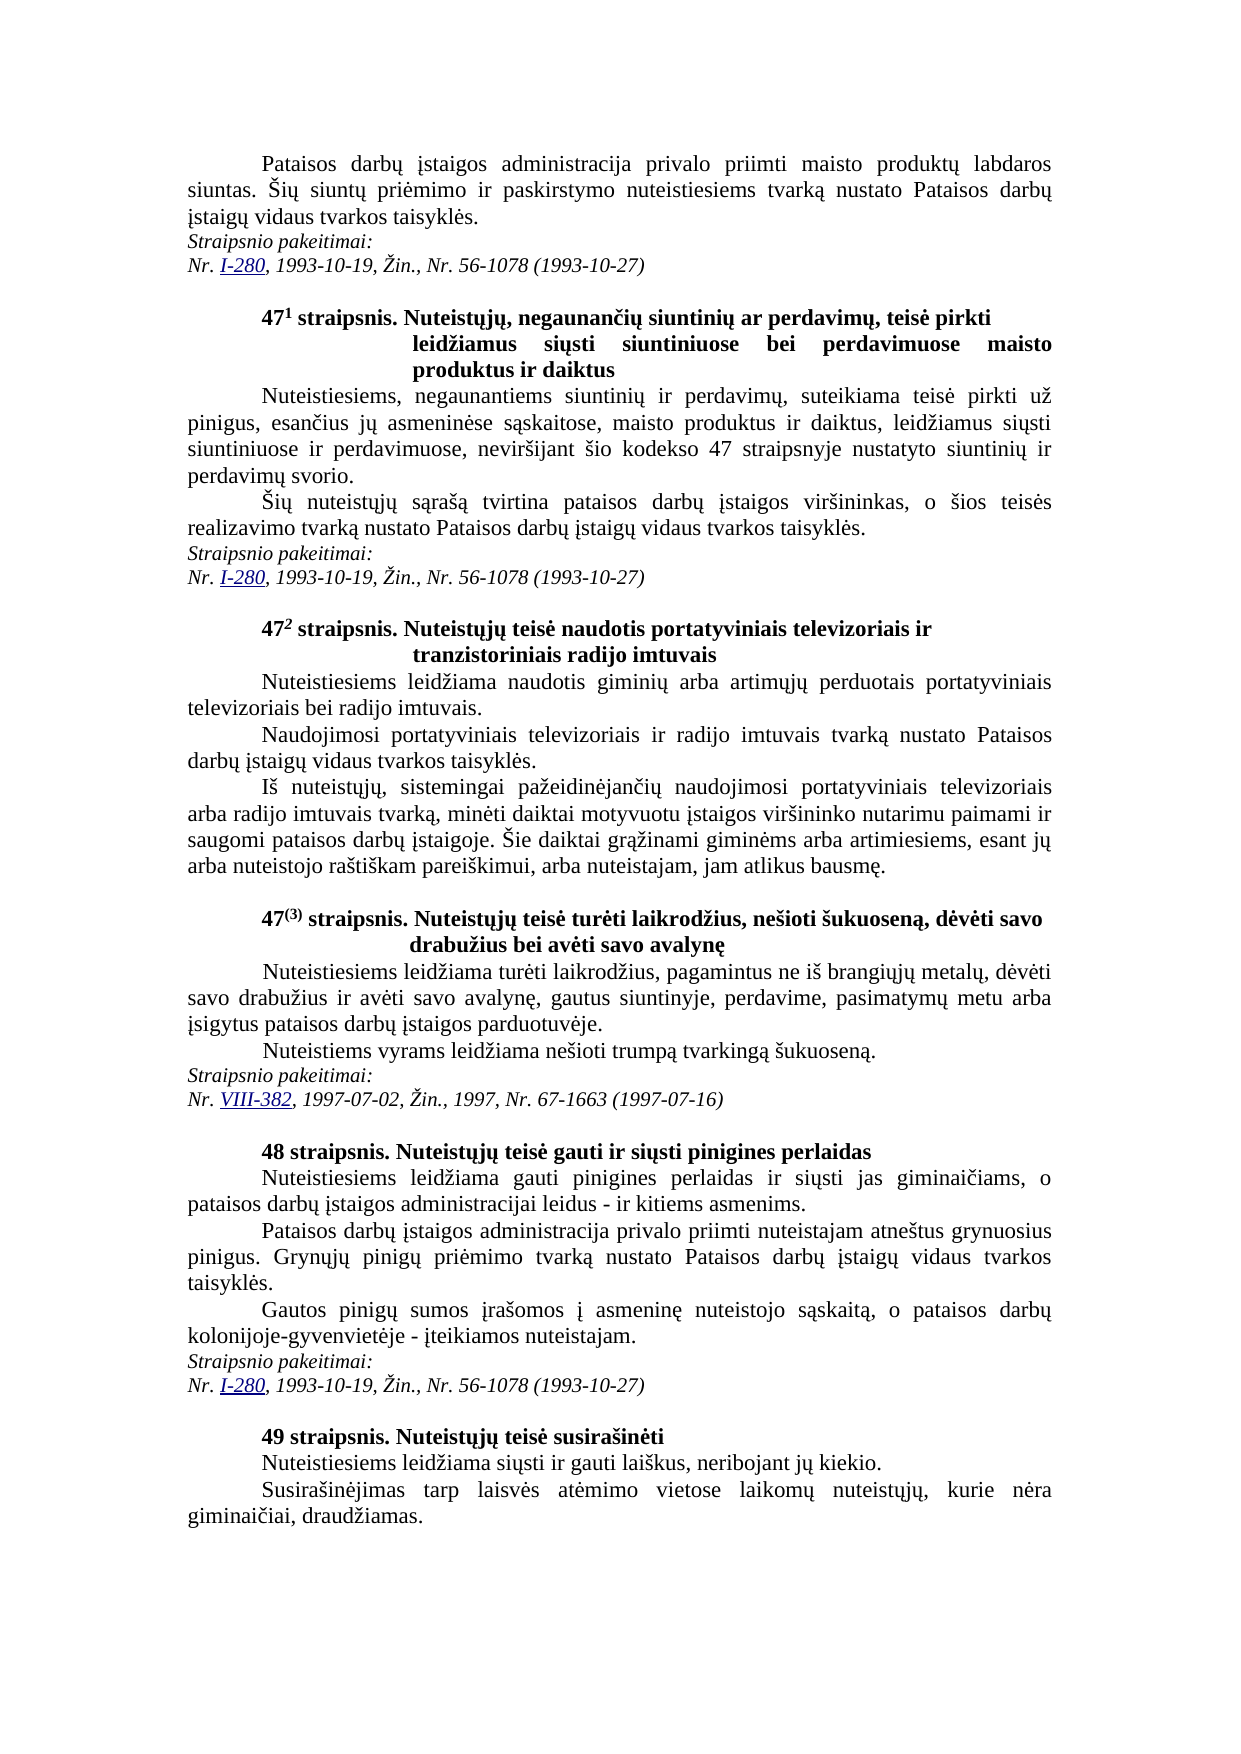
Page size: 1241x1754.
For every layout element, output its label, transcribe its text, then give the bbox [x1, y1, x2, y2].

text leidžiamus siųsti siuntiniuose bei perdavimuose maisto produktus ir daiktus [412, 330, 1053, 383]
text Nuteistiesiems leidžiama naudotis giminių arba artimųjų perduotais portatyviniais televizoriais bei radijo imtuvais. [187, 668, 1053, 721]
text Nr. I-280, 1993-10-19, Žin., Nr. 56-1078 (1993-10-27) [187, 253, 1053, 277]
text Naudojimosi portatyviniais televizoriais ir radijo imtuvais tvarką nustato Pataisos darbų įstaigų vidaus tvarkos taisyklės. [187, 721, 1053, 773]
text Nr. I-280, 1993-10-19, Žin., Nr. 56-1078 (1993-10-27) [187, 565, 1053, 589]
text tranzistoriniais radijo imtuvais [337, 642, 1053, 668]
text Nuteistiesiems leidžiama gauti pinigines perlaidas ir siųsti jas giminaičiams, o pataisos darbų įstaigos administracijai leidus - ir kitiems asmenims. [187, 1164, 1053, 1217]
text 49 straipsnis. Nuteistųjų teisė susirašinėti [187, 1423, 1053, 1449]
text Šių nuteistųjų sąrašą tvirtina pataisos darbų įstaigos viršininkas, o šios teisės realizavimo tvarką nustato Pataisos darbų įstaigų vidaus tvarkos taisyklės. [187, 488, 1053, 541]
text Nr. I-280, 1993-10-19, Žin., Nr. 56-1078 (1993-10-27) [187, 1373, 1053, 1397]
text 48 straipsnis. Nuteistųjų teisė gauti ir siųsti pinigines perlaidas [187, 1138, 1053, 1164]
text 472 straipsnis. Nuteistųjų teisė naudotis portatyviniais televizoriais ir [187, 615, 1053, 642]
text Pataisos darbų įstaigos administracija privalo priimti nuteistajam atneštus grynuosius pinigus. Grynųjų pinigų priėmimo tvarką nustato Pataisos darbų įstaigų vidaus tvarkos taisyklės. [187, 1217, 1053, 1296]
text Straipsnio pakeitimai: [187, 229, 1053, 253]
text 471 straipsnis. Nuteistųjų, negaunančių siuntinių ar perdavimų, teisė pirkti [187, 303, 1053, 330]
text Nr. VIII-382, 1997-07-02, Žin., 1997, Nr. 67-1663 (1997-07-16) [187, 1087, 1053, 1111]
text Gautos pinigų sumos įrašomos į asmeninę nuteistojo sąskaitą, o pataisos darbų kolonijoje-gyvenvietėje - įteikiamos nuteistajam. [187, 1296, 1053, 1348]
text Straipsnio pakeitimai: [187, 1063, 1053, 1087]
text drabužius bei avėti savo avalynę [187, 931, 1053, 958]
text Nuteistiesiems leidžiama turėti laikrodžius, pagamintus ne iš brangiųjų metalų, dėvėti savo drabužius ir avėti savo avalynę, gautus siuntinyje, perdavime, pasimatymų metu arba įsigytus pataisos darbų įstaigos parduotuvėje. [187, 958, 1053, 1037]
text Straipsnio pakeitimai: [187, 541, 1053, 565]
text Nuteistiesiems leidžiama siųsti ir gauti laiškus, neribojant jų kiekio. [187, 1449, 1053, 1476]
text 47(3) straipsnis. Nuteistųjų teisė turėti laikrodžius, nešioti šukuoseną, dėvėti savo [187, 905, 1053, 931]
text Iš nuteistųjų, sistemingai pažeidinėjančių naudojimosi portatyviniais televizoriais arba radijo imtuvais tvarką, minėti daiktai motyvuotu įstaigos viršininko nutarimu paimami ir saugomi pataisos darbų įstaigoje. Šie daiktai grąžinami giminėms arba artimiesiems, esant jų arba nuteistojo raštiškam pareiškimui, arba nuteistajam, jam atlikus bausmę. [187, 773, 1053, 879]
text Straipsnio pakeitimai: [187, 1348, 1053, 1373]
text Nuteistiesiems, negaunantiems siuntinių ir perdavimų, suteikiama teisė pirkti už pinigus, esančius jų asmeninėse sąskaitose, maisto produktus ir daiktus, leidžiamus siųsti siuntiniuose ir perdavimuose, neviršijant šio kodekso 47 straipsnyje nustatyto siuntinių ir perdavimų svorio. [187, 383, 1053, 488]
text Pataisos darbų įstaigos administracija privalo priimti maisto produktų labdaros siuntas. Šių siuntų priėmimo ir paskirstymo nuteistiesiems tvarką nustato Pataisos darbų įstaigų vidaus tvarkos taisyklės. [187, 150, 1053, 229]
text Susirašinėjimas tarp laisvės atėmimo vietose laikomų nuteistųjų, kurie nėra giminaičiai, draudžiamas. [187, 1476, 1053, 1528]
text Nuteistiems vyrams leidžiama nešioti trumpą tvarkingą šukuoseną. [187, 1037, 1053, 1063]
